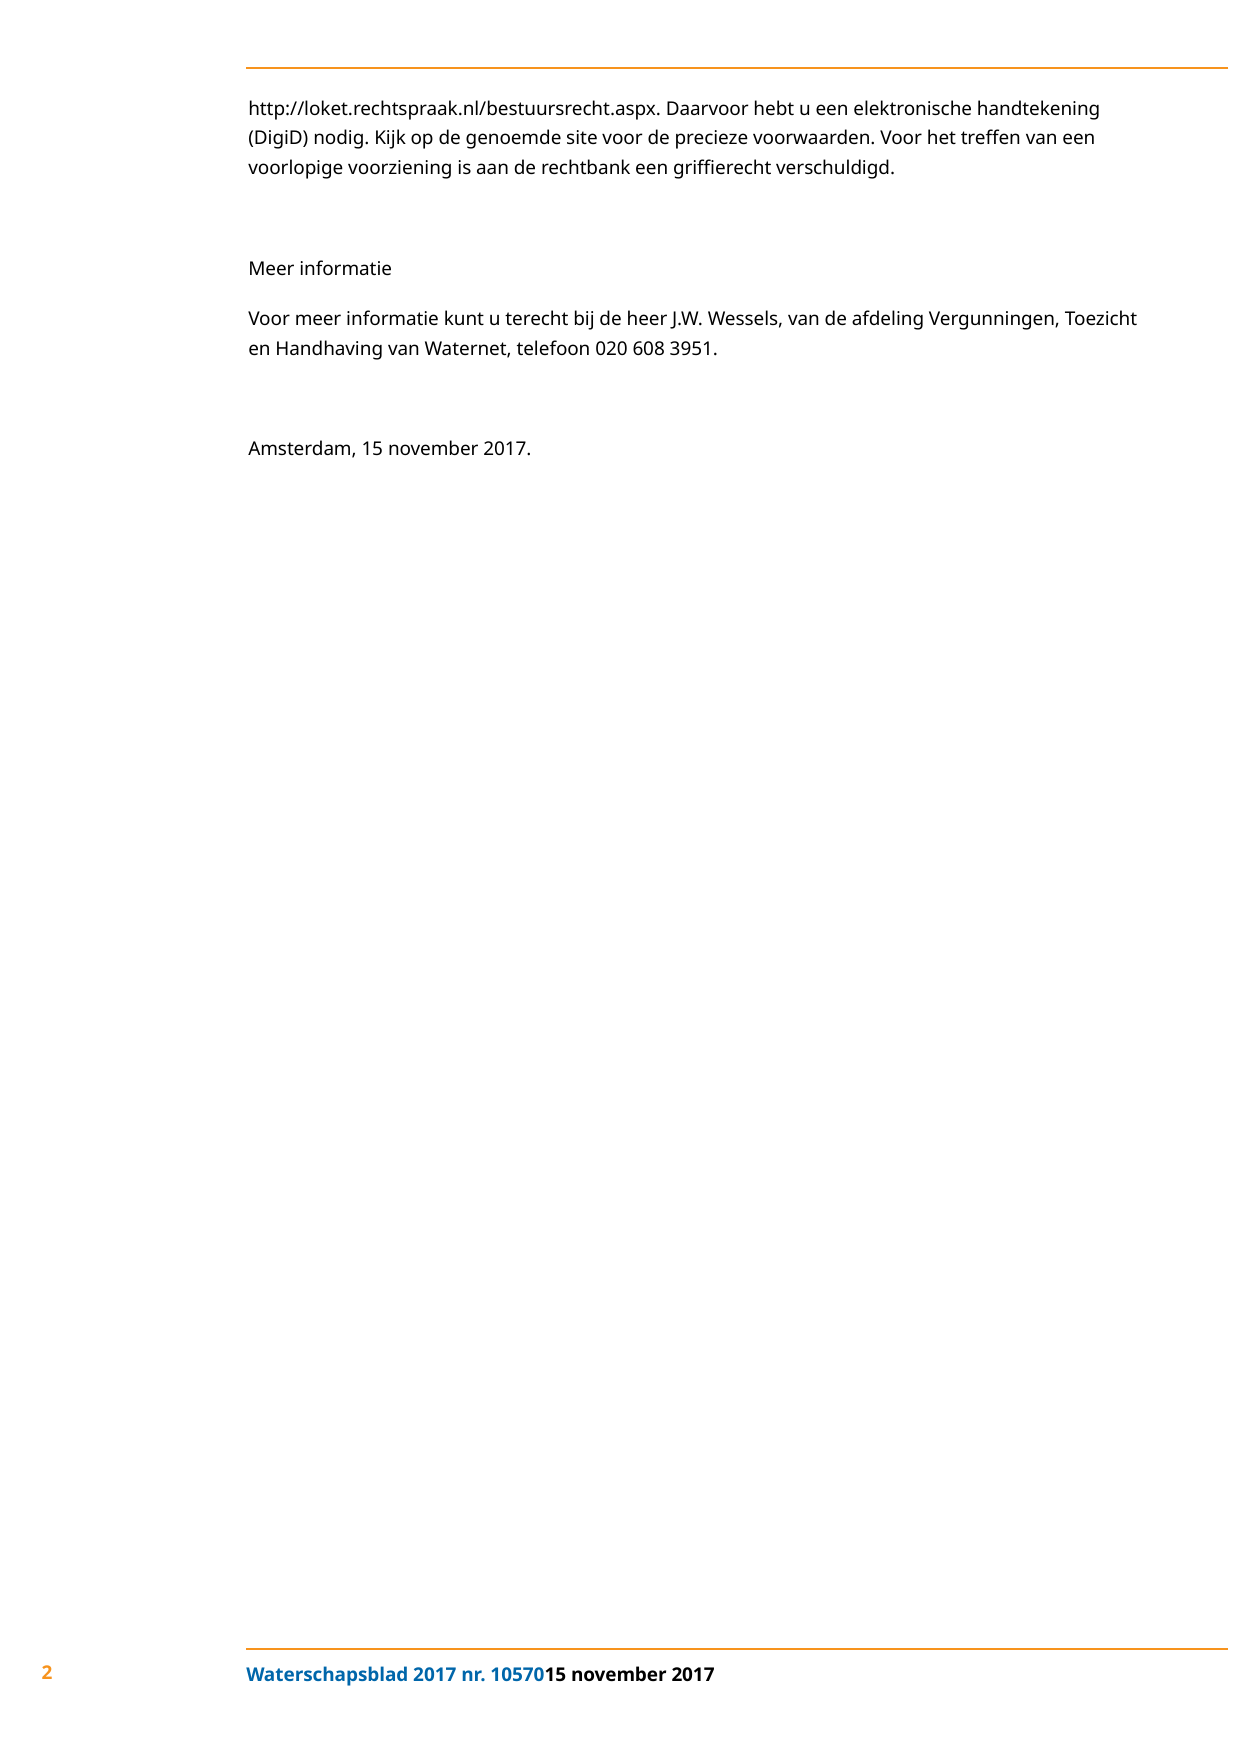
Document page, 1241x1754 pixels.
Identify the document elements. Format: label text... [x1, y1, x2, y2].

picture [41, 47, 231, 172]
text Meer informatie [248, 255, 1152, 281]
text http://loket.rechtspraak.nl/bestuursrecht.aspx. Daarvoor hebt u een elektronische handtekening (DigiD) nodig. Kijk op de genoemde site voor de precieze voorwaarden. Voor het treffen van een voorlopige voorziening is aan de rechtbank een griffierecht verschuldigd. [248, 95, 1152, 180]
text Amsterdam, 15 november 2017. [248, 436, 1152, 461]
text Voor meer informatie kunt u terecht bij de heer J.W. Wessels, van de afdeling Vergunningen, Toezicht en Handhaving van Waternet, telefoon 020 608 3951. [248, 305, 1152, 361]
